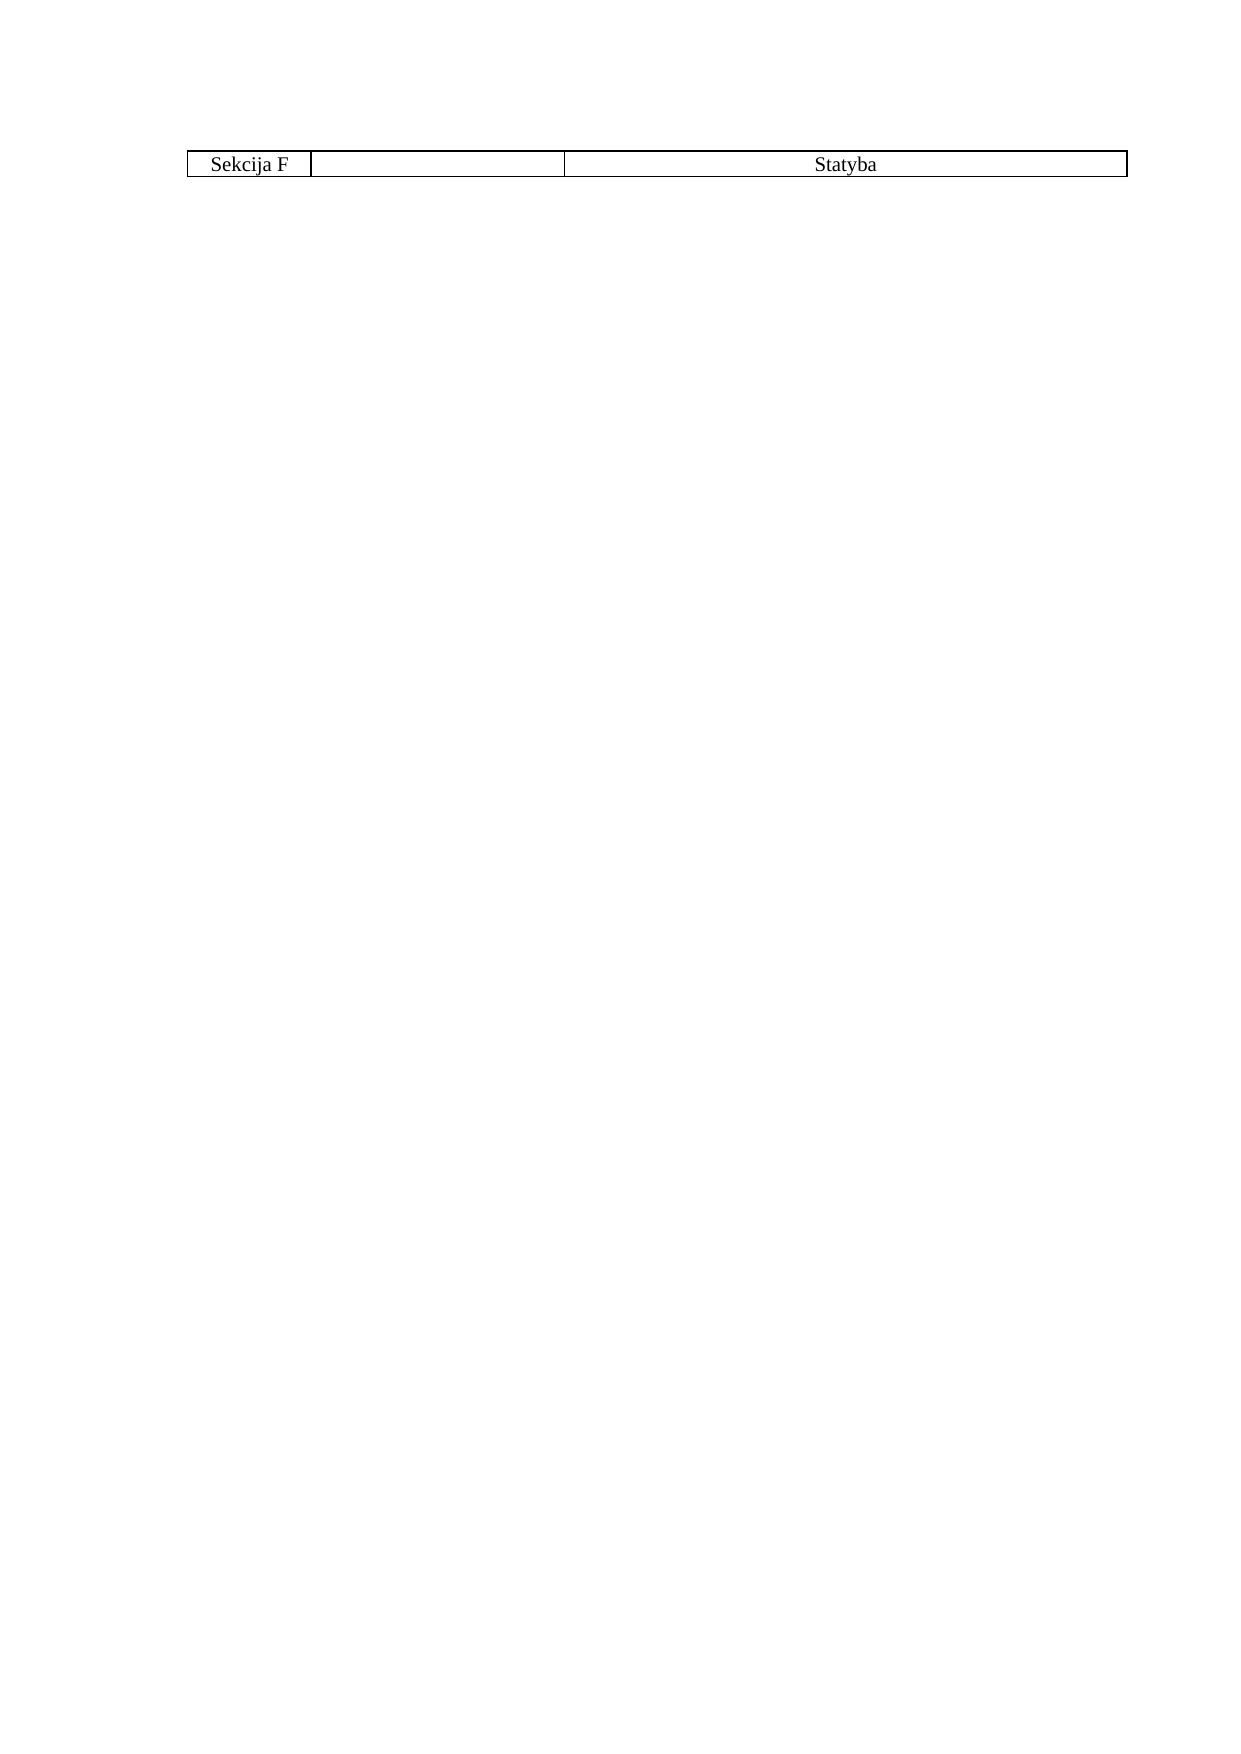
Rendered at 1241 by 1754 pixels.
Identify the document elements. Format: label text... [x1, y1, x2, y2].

table_header Statyba [565, 152, 1126, 176]
table_header Sekcija F [188, 152, 310, 176]
table_header [312, 152, 414, 176]
table_header [414, 152, 564, 176]
